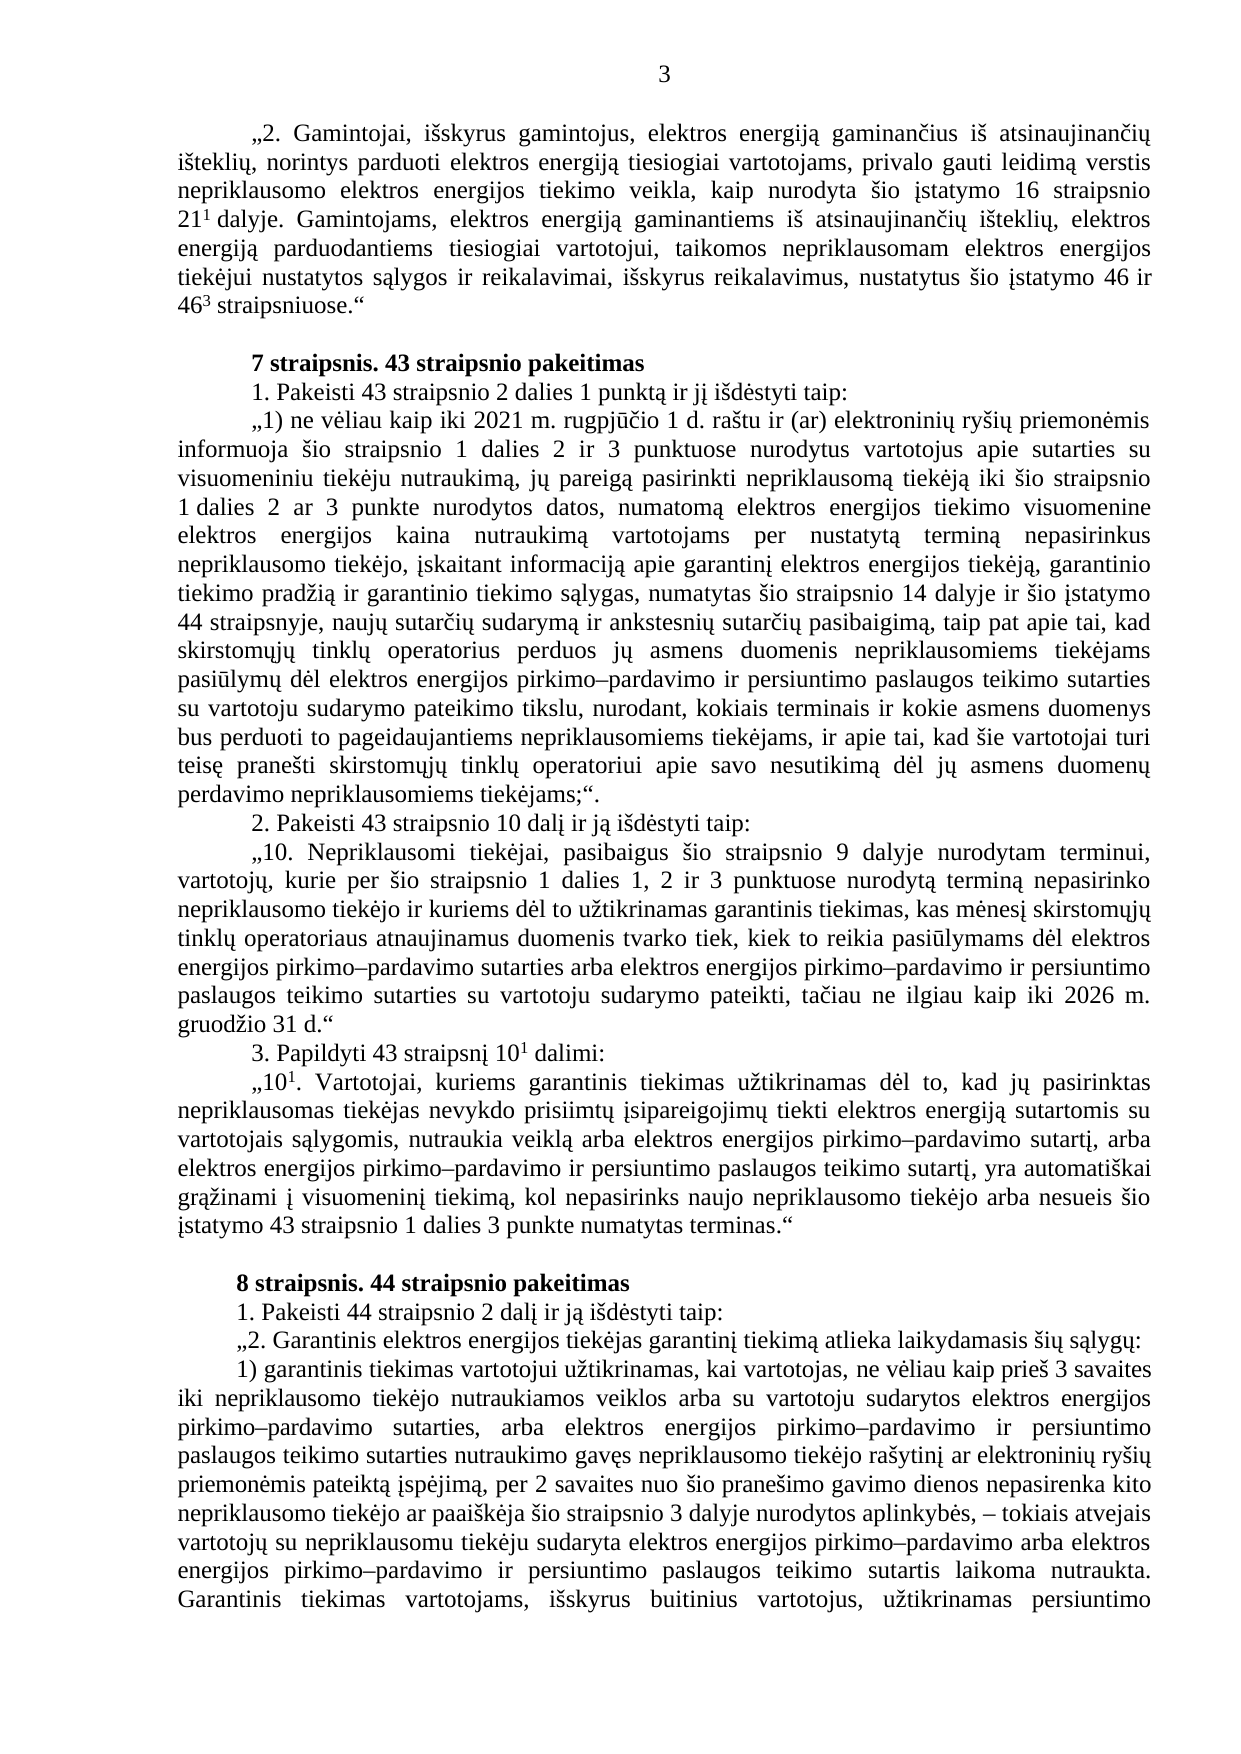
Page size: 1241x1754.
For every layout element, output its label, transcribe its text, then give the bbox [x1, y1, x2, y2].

text 1) garantinis tiekimas vartotojui užtikrinamas, kai vartotojas, ne vėliau kaip prieš 3 savaites iki nepriklausomo tiekėjo nutraukiamos veiklos arba su vartotoju sudarytos elektros energijos pirkimo–pardavimo sutarties, arba elektros energijos pirkimo–pardavimo ir persiuntimo paslaugos teikimo sutarties nutraukimo gavęs nepriklausomo tiekėjo rašytinį ar elektroninių ryšių priemonėmis pateiktą įspėjimą, per 2 savaites nuo šio pranešimo gavimo dienos nepasirenka kito nepriklausomo tiekėjo ar paaiškėja šio straipsnio 3 dalyje nurodytos aplinkybės, – tokiais atvejais vartotojų su nepriklausomu tiekėju sudaryta elektros energijos pirkimo–pardavimo arba elektros energijos pirkimo–pardavimo ir persiuntimo paslaugos teikimo sutartis laikoma nutraukta. Garantinis tiekimas vartotojams, išskyrus buitinius vartotojus, užtikrinamas persiuntimo [177, 1354, 1152, 1613]
text „10. Nepriklausomi tiekėjai, pasibaigus šio straipsnio 9 dalyje nurodytam terminui, vartotojų, kurie per šio straipsnio 1 dalies 1, 2 ir 3 punktuose nurodytą terminą nepasirinko nepriklausomo tiekėjo ir kuriems dėl to užtikrinamas garantinis tiekimas, kas mėnesį skirstomųjų tinklų operatoriaus atnaujinamus duomenis tvarko tiek, kiek to reikia pasiūlymams dėl elektros energijos pirkimo–pardavimo sutarties arba elektros energijos pirkimo–pardavimo ir persiuntimo paslaugos teikimo sutarties su vartotoju sudarymo pateikti, tačiau ne ilgiau kaip iki 2026 m. gruodžio 31 d.“ [177, 837, 1152, 1038]
text 2. Pakeisti 43 straipsnio 10 dalį ir ją išdėstyti taip: [177, 808, 1152, 837]
text 1. Pakeisti 43 straipsnio 2 dalies 1 punktą ir jį išdėstyti taip: [177, 377, 1152, 406]
text „2. Garantinis elektros energijos tiekėjas garantinį tiekimą atlieka laikydamasis šių sąlygų: [177, 1326, 1152, 1354]
text „1) ne vėliau kaip iki 2021 m. rugpjūčio 1 d. raštu ir (ar) elektroninių ryšių priemonėmis informuoja šio straipsnio 1 dalies 2 ir 3 punktuose nurodytus vartotojus apie sutarties su visuomeniniu tiekėju nutraukimą, jų pareigą pasirinkti nepriklausomą tiekėją iki šio straipsnio 1 dalies 2 ar 3 punkte nurodytos datos, numatomą elektros energijos tiekimo visuomenine elektros energijos kaina nutraukimą vartotojams per nustatytą terminą nepasirinkus nepriklausomo tiekėjo, įskaitant informaciją apie garantinį elektros energijos tiekėją, garantinio tiekimo pradžią ir garantinio tiekimo sąlygas, numatytas šio straipsnio 14 dalyje ir šio įstatymo 44 straipsnyje, naujų sutarčių sudarymą ir ankstesnių sutarčių pasibaigimą, taip pat apie tai, kad skirstomųjų tinklų operatorius perduos jų asmens duomenis nepriklausomiems tiekėjams pasiūlymų dėl elektros energijos pirkimo–pardavimo ir persiuntimo paslaugos teikimo sutarties su vartotoju sudarymo pateikimo tikslu, nurodant, kokiais terminais ir kokie asmens duomenys bus perduoti to pageidaujantiems nepriklausomiems tiekėjams, ir apie tai, kad šie vartotojai turi teisę pranešti skirstomųjų tinklų operatoriui apie savo nesutikimą dėl jų asmens duomenų perdavimo nepriklausomiems tiekėjams;“. [177, 406, 1152, 808]
text 1. Pakeisti 44 straipsnio 2 dalį ir ją išdėstyti taip: [177, 1297, 1152, 1326]
text „2. Gamintojai, išskyrus gamintojus, elektros energiją gaminančius iš atsinaujinančių išteklių, norintys parduoti elektros energiją tiesiogiai vartotojams, privalo gauti leidimą verstis nepriklausomo elektros energijos tiekimo veikla, kaip nurodyta šio įstatymo 16 straipsnio 211 dalyje. Gamintojams, elektros energiją gaminantiems iš atsinaujinančių išteklių, elektros energiją parduodantiems tiesiogiai vartotojui, taikomos nepriklausomam elektros energijos tiekėjui nustatytos sąlygos ir reikalavimai, išskyrus reikalavimus, nustatytus šio įstatymo 46 ir 463 straipsniuose.“ [177, 118, 1152, 319]
text 7 straipsnis. 43 straipsnio pakeitimas [177, 348, 1152, 377]
text 3. Papildyti 43 straipsnį 101 dalimi: [177, 1038, 1152, 1067]
text 8 straipsnis. 44 straipsnio pakeitimas [177, 1268, 1152, 1297]
text „101. Vartotojai, kuriems garantinis tiekimas užtikrinamas dėl to, kad jų pasirinktas nepriklausomas tiekėjas nevykdo prisiimtų įsipareigojimų tiekti elektros energiją sutartomis su vartotojais sąlygomis, nutraukia veiklą arba elektros energijos pirkimo–pardavimo sutartį, arba elektros energijos pirkimo–pardavimo ir persiuntimo paslaugos teikimo sutartį, yra automatiškai grąžinami į visuomeninį tiekimą, kol nepasirinks naujo nepriklausomo tiekėjo arba nesueis šio įstatymo 43 straipsnio 1 dalies 3 punkte numatytas terminas.“ [177, 1067, 1152, 1239]
